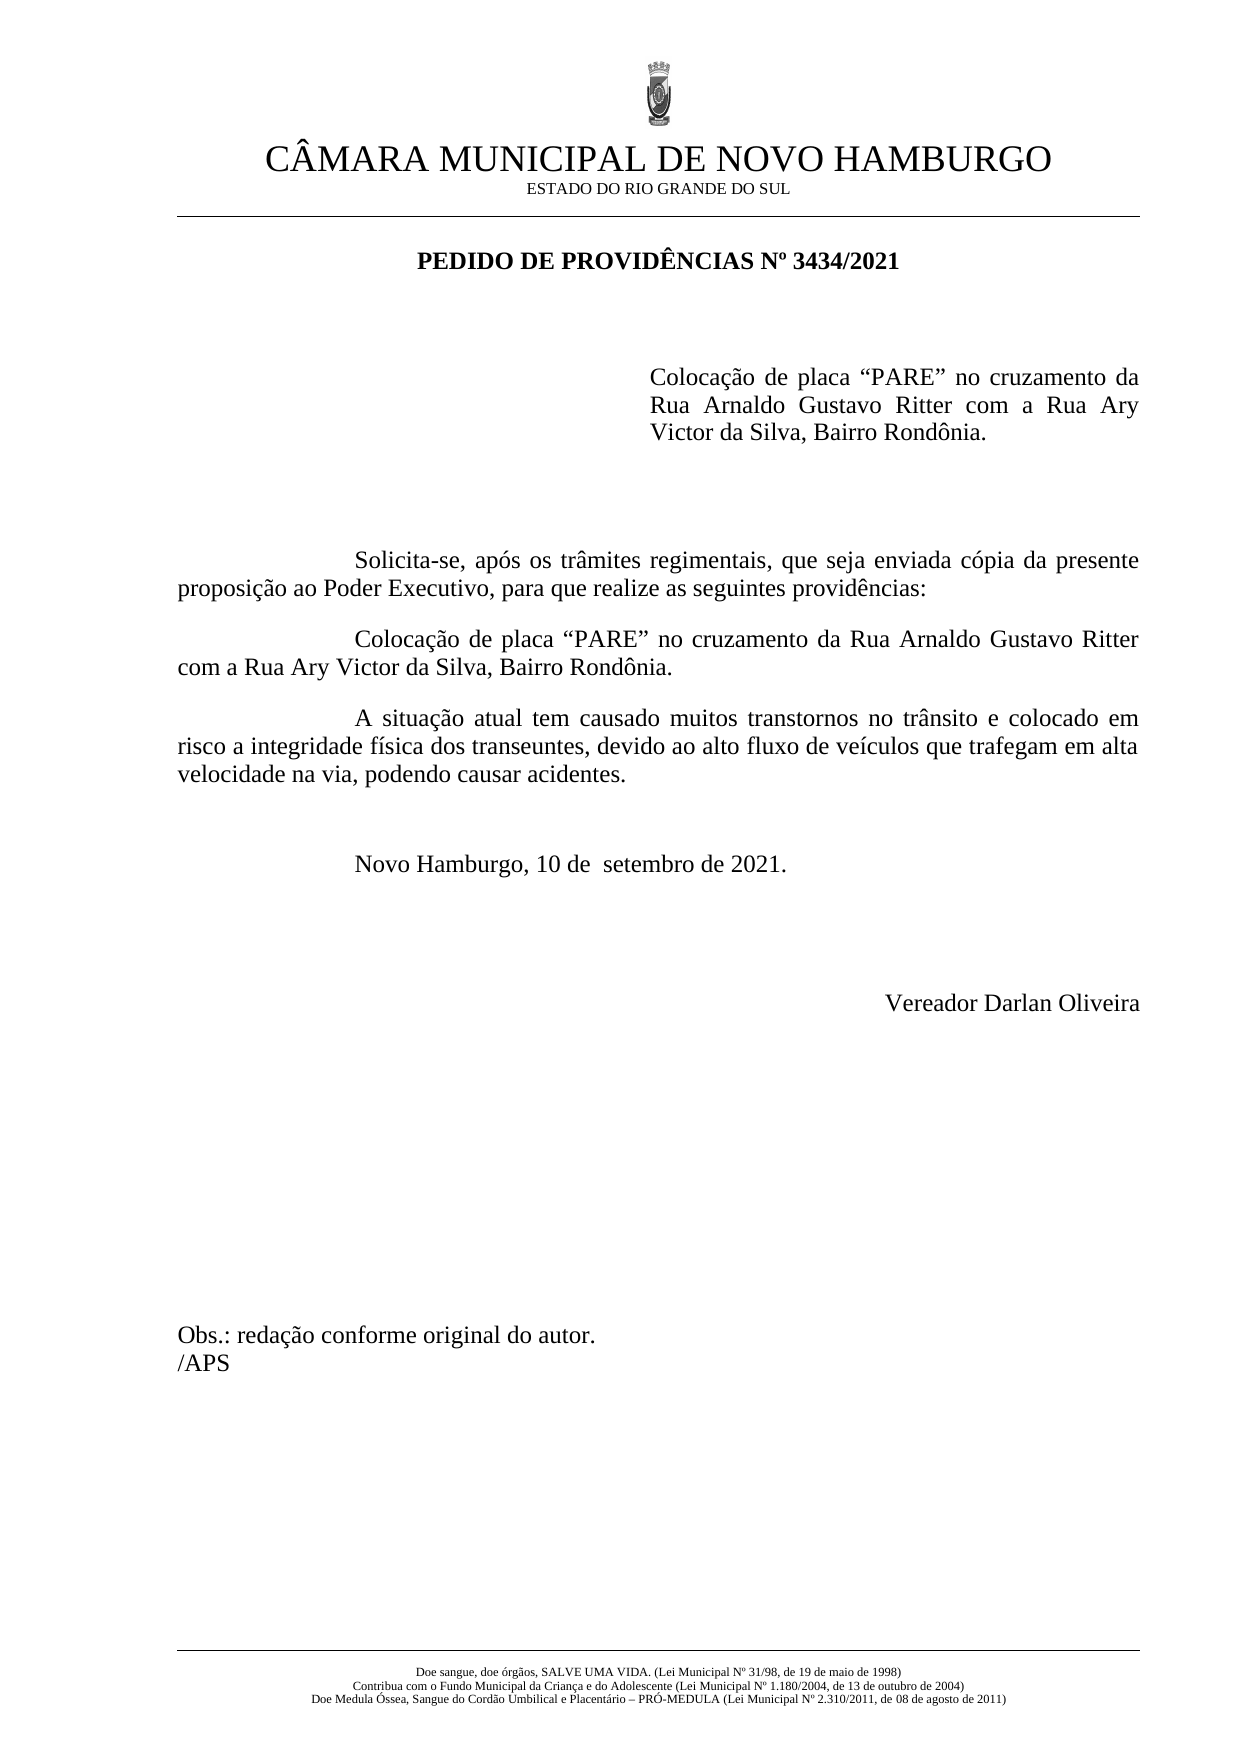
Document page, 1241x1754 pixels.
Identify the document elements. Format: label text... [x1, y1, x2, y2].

text Obs.: redação conforme original do autor. [177, 1322, 1140, 1349]
text Colocação de placa “PARE” no cruzamento da Rua Arnaldo Gustavo Ritter com a Rua Ary Victor da Silva, Bairro Rondônia. [649, 363, 1140, 446]
text PEDIDO DE PROVIDÊNCIAS Nº 3434/2021 [177, 247, 1140, 274]
text /APS [177, 1349, 1140, 1377]
text A situação atual tem causado muitos transtornos no trânsito e colocado em risco a integridade física dos transeuntes, devido ao alto fluxo de veículos que trafegam em alta velocidade na via, podendo causar acidentes. [177, 704, 1140, 787]
text Colocação de placa “PARE” no cruzamento da Rua Arnaldo Gustavo Ritter com a Rua Ary Victor da Silva, Bairro Rondônia. [177, 625, 1140, 681]
text Novo Hamburgo, 10 de setembro de 2021. [177, 851, 1140, 878]
text Solicita-se, após os trâmites regimentais, que seja enviada cópia da presente proposição ao Poder Executivo, para que realize as seguintes providências: [177, 546, 1140, 602]
text Vereador Darlan Oliveira [177, 989, 1140, 1017]
